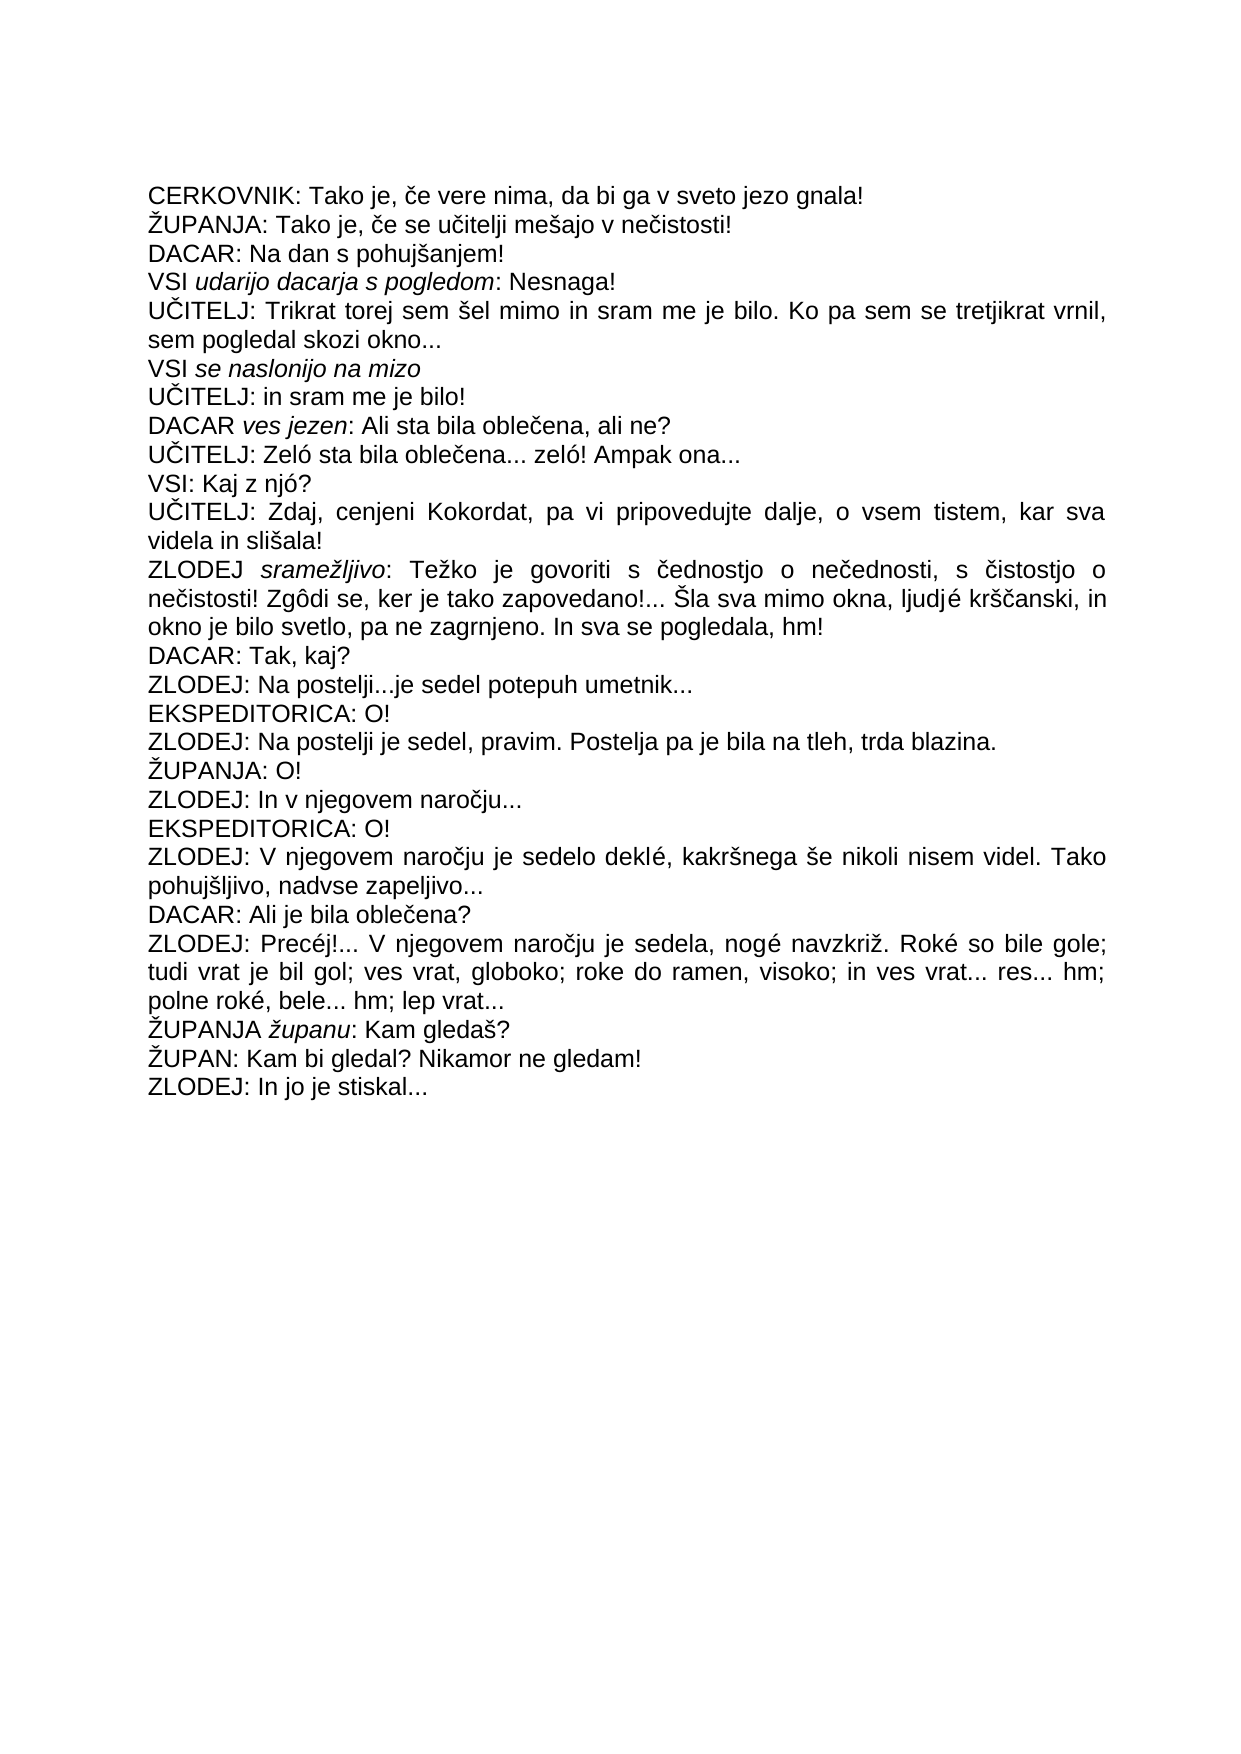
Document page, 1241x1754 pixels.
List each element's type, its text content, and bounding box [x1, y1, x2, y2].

text ZLODEJ sramežljivo: Težko je govoriti s čednostjo o nečednosti, s čistostjo o nečistosti! Zgôdi se, ker je tako zapovedano!... Šla sva mimo okna, ljudjé krščanski, in okno je bilo svetlo, pa ne zagrnjeno. In sva se pogledala, hm! [148, 555, 1107, 641]
text ŽUPANJA: O! [148, 756, 1107, 785]
text ŽUPANJA županu: Kam gledaš? [148, 1015, 1107, 1044]
text ŽUPANJA: Tako je, če se učitelji mešajo v nečistosti! [148, 210, 1107, 239]
text DACAR: Ali je bila oblečena? [148, 900, 1107, 929]
text ZLODEJ: V njegovem naročju je sedelo deklé, kakršnega še nikoli nisem videl. Tako pohujšljivo, nadvse zapeljivo... [148, 842, 1107, 900]
text DACAR ves jezen: Ali sta bila oblečena, ali ne? [148, 411, 1107, 440]
text ŽUPAN: Kam bi gledal? Nikamor ne gledam! [148, 1044, 1107, 1072]
text UČITELJ: Zeló sta bila oblečena... zeló! Ampak ona... [148, 440, 1107, 469]
text ZLODEJ: Precéj!... V njegovem naročju je sedela, nogé navzkriž. Roké so bile gole; tudi vrat je bil gol; ves vrat, globoko; roke do ramen, visoko; in ves vrat... res... hm; polne roké, bele... hm; lep vrat... [148, 929, 1107, 1015]
text ZLODEJ: Na postelji...je sedel potepuh umetnik... [148, 670, 1107, 699]
text UČITELJ: Trikrat torej sem šel mimo in sram me je bilo. Ko pa sem se tretjikrat vrnil, sem pogledal skozi okno... [148, 296, 1107, 354]
text VSI udarijo dacarja s pogledom: Nesnaga! [148, 267, 1107, 296]
text EKSPEDITORICA: O! [148, 699, 1107, 727]
text UČITELJ: in sram me je bilo! [148, 382, 1107, 411]
text ZLODEJ: In v njegovem naročju... [148, 785, 1107, 814]
text UČITELJ: Zdaj, cenjeni Kokordat, pa vi pripovedujte dalje, o vsem tistem, kar sva videla in slišala! [148, 497, 1107, 555]
text ZLODEJ: In jo je stiskal... [148, 1072, 1107, 1101]
text CERKOVNIK: Tako je, če vere nima, da bi ga v sveto jezo gnala! [148, 181, 1107, 210]
text VSI se naslonijo na mizo [148, 354, 1107, 382]
text DACAR: Tak, kaj? [148, 641, 1107, 670]
text EKSPEDITORICA: O! [148, 814, 1107, 842]
text DACAR: Na dan s pohujšanjem! [148, 239, 1107, 267]
text VSI: Kaj z njó? [148, 469, 1107, 497]
text ZLODEJ: Na postelji je sedel, pravim. Postelja pa je bila na tleh, trda blazina. [148, 727, 1107, 756]
